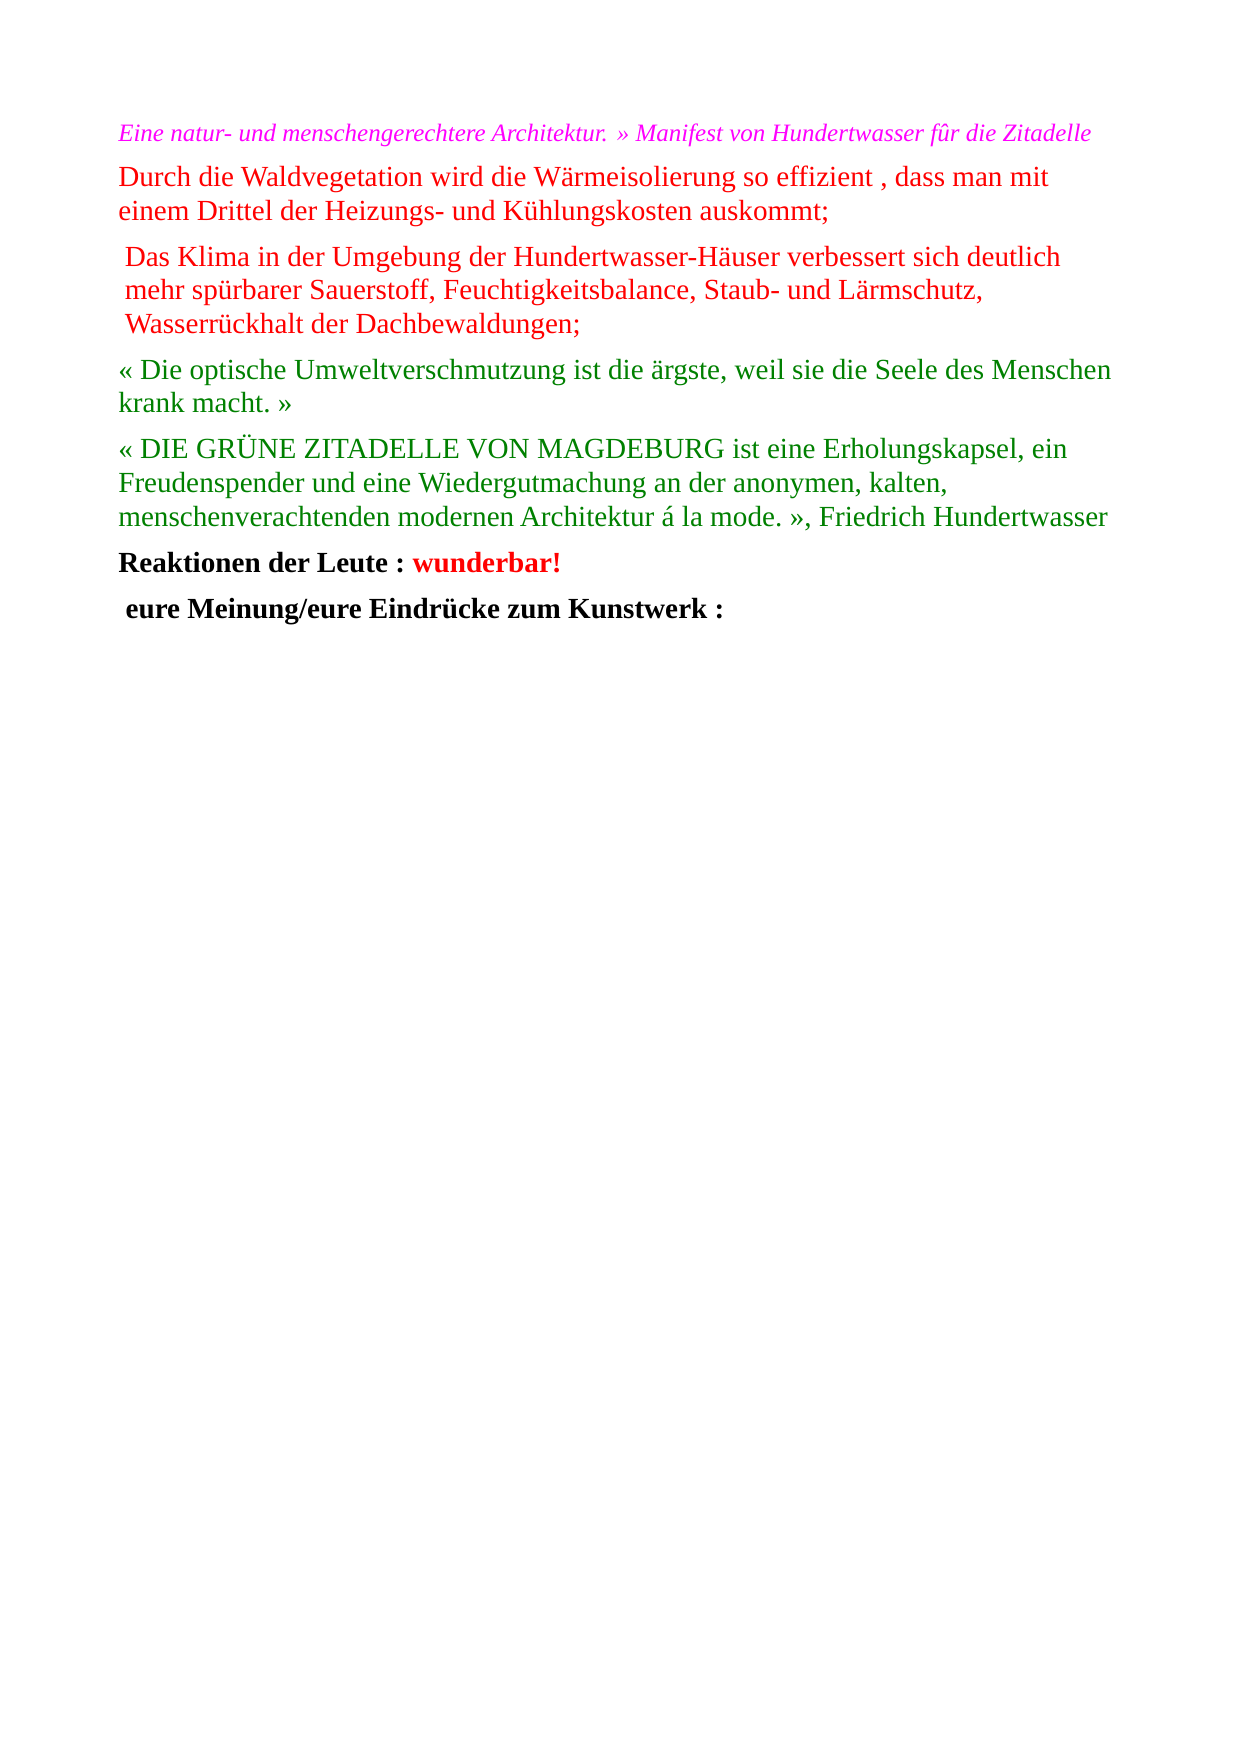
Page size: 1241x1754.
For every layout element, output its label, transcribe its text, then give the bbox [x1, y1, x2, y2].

text eure Meinung/eure Eindrücke zum Kunstwerk : [118, 591, 1122, 624]
text Durch die Waldvegetation wird die Wärmeisolierung so effizient , dass man mit einem Drittel der Heizungs- und Kühlungskosten auskommt; [118, 159, 1122, 226]
list Das Klima in der Umgebung der Hundertwasser-Häuser verbessert sich deutlich mehr spürbarer Sauerstoff, Feuchtigkeitsbalance, Staub- und Lärmschutz, Wasserrückhalt der Dachbewaldungen; [6, 239, 1122, 339]
text « Die optische Umweltverschmutzung ist die ärgste, weil sie die Seele des Menschen krank macht. » [118, 352, 1122, 419]
text Reaktionen der Leute : wunderbar! [118, 545, 1122, 578]
text « DIE GRÜNE ZITADELLE VON MAGDEBURG ist eine Erholungskapsel, ein Freudenspender und eine Wiedergutmachung an der anonymen, kalten, menschenverachtenden modernen Architektur á la mode. », Friedrich Hundertwasser [118, 432, 1122, 532]
text Eine natur- und menschengerechtere Architektur. » Manifest von Hundertwasser fûr die Zitadelle [118, 118, 1122, 147]
